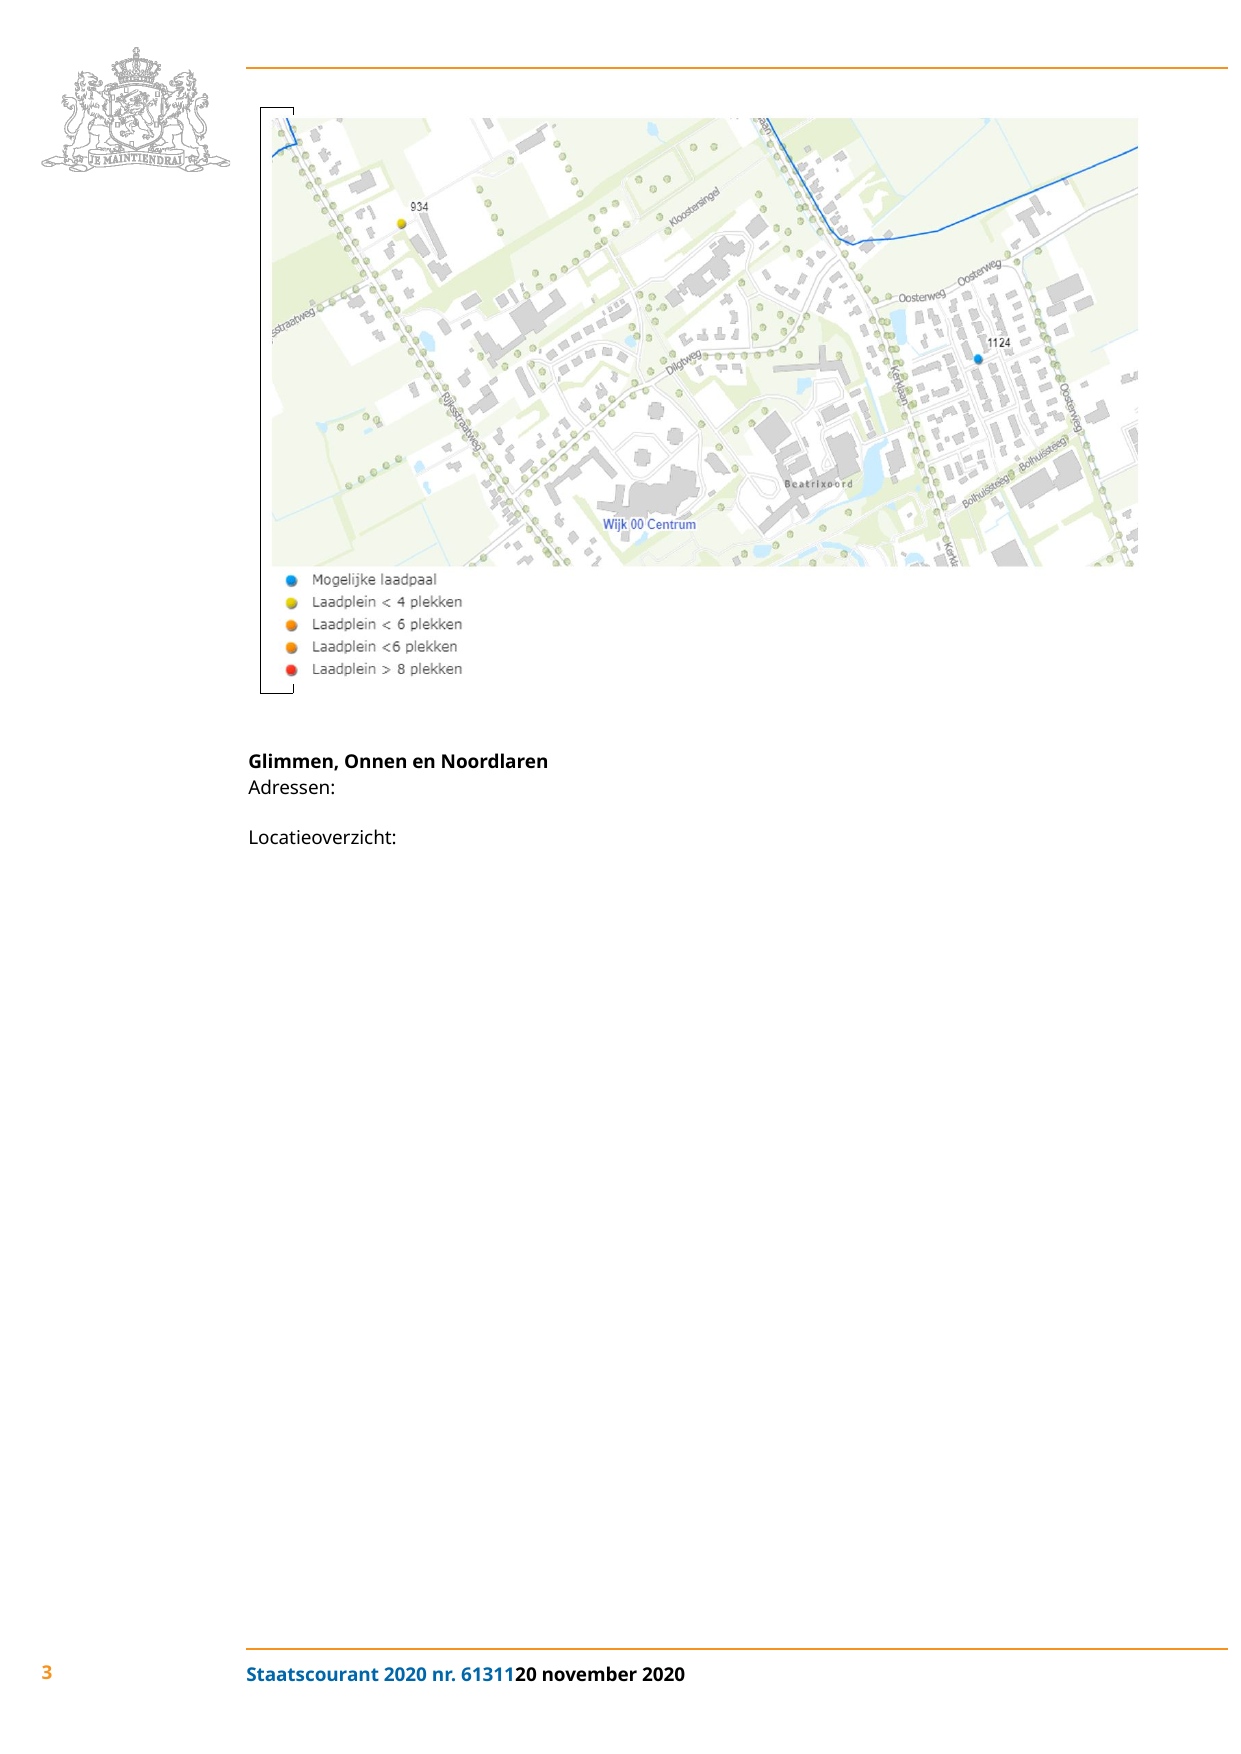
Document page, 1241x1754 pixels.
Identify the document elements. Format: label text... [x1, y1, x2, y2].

picture [268, 115, 1140, 684]
text Adressen: [248, 774, 1152, 800]
picture [41, 47, 231, 172]
text Locatieoverzicht: [248, 824, 1152, 850]
text Glimmen, Onnen en Noordlaren [248, 748, 1152, 774]
